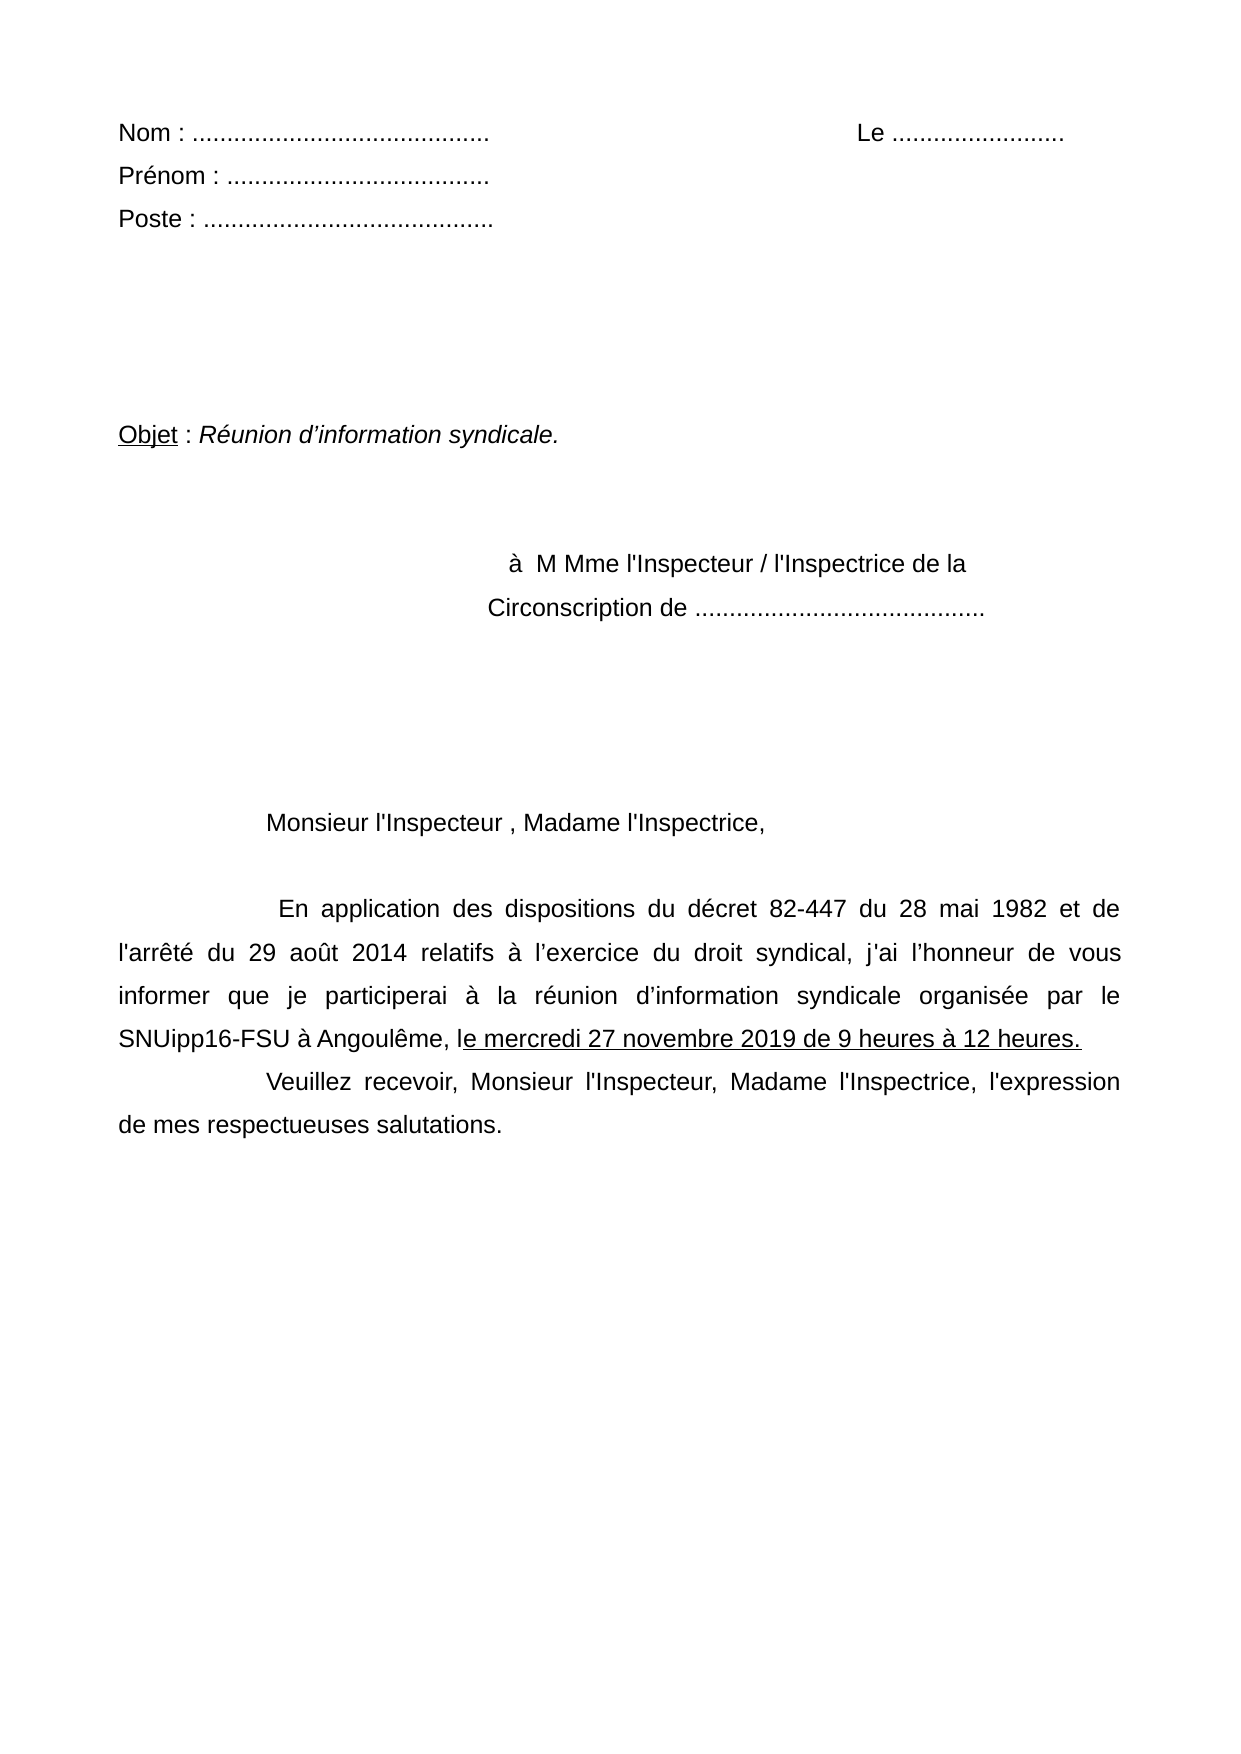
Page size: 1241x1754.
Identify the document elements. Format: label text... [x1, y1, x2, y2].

text à M Mme l'Inspecteur / l'Inspectrice de la Circonscription de .......................................... [118, 549, 1122, 621]
text Veuillez recevoir, Monsieur l'Inspecteur, Madame l'Inspectrice, l'expression de mes respectueuses salutations. [118, 1067, 1122, 1139]
text Monsieur l'Inspecteur , Madame l'Inspectrice, [118, 808, 1122, 837]
text Prénom : ...................................... [118, 161, 1122, 190]
text Poste : .......................................... [118, 204, 1122, 233]
text En application des dispositions du décret 82-447 du 28 mai 1982 et de l'arrêté du 29 août 2014 relatifs à l’exercice du droit syndical, j'ai l’honneur de vous informer que je participerai à la réunion d’information syndicale organisée par le SNUipp16-FSU à Angoulême, le mercredi 27 novembre 2019 de 9 heures à 12 heures. [118, 894, 1122, 1052]
text Nom : ........................................... Le ......................... [118, 118, 1122, 147]
text Objet : Réunion d’information syndicale. [118, 420, 1122, 449]
